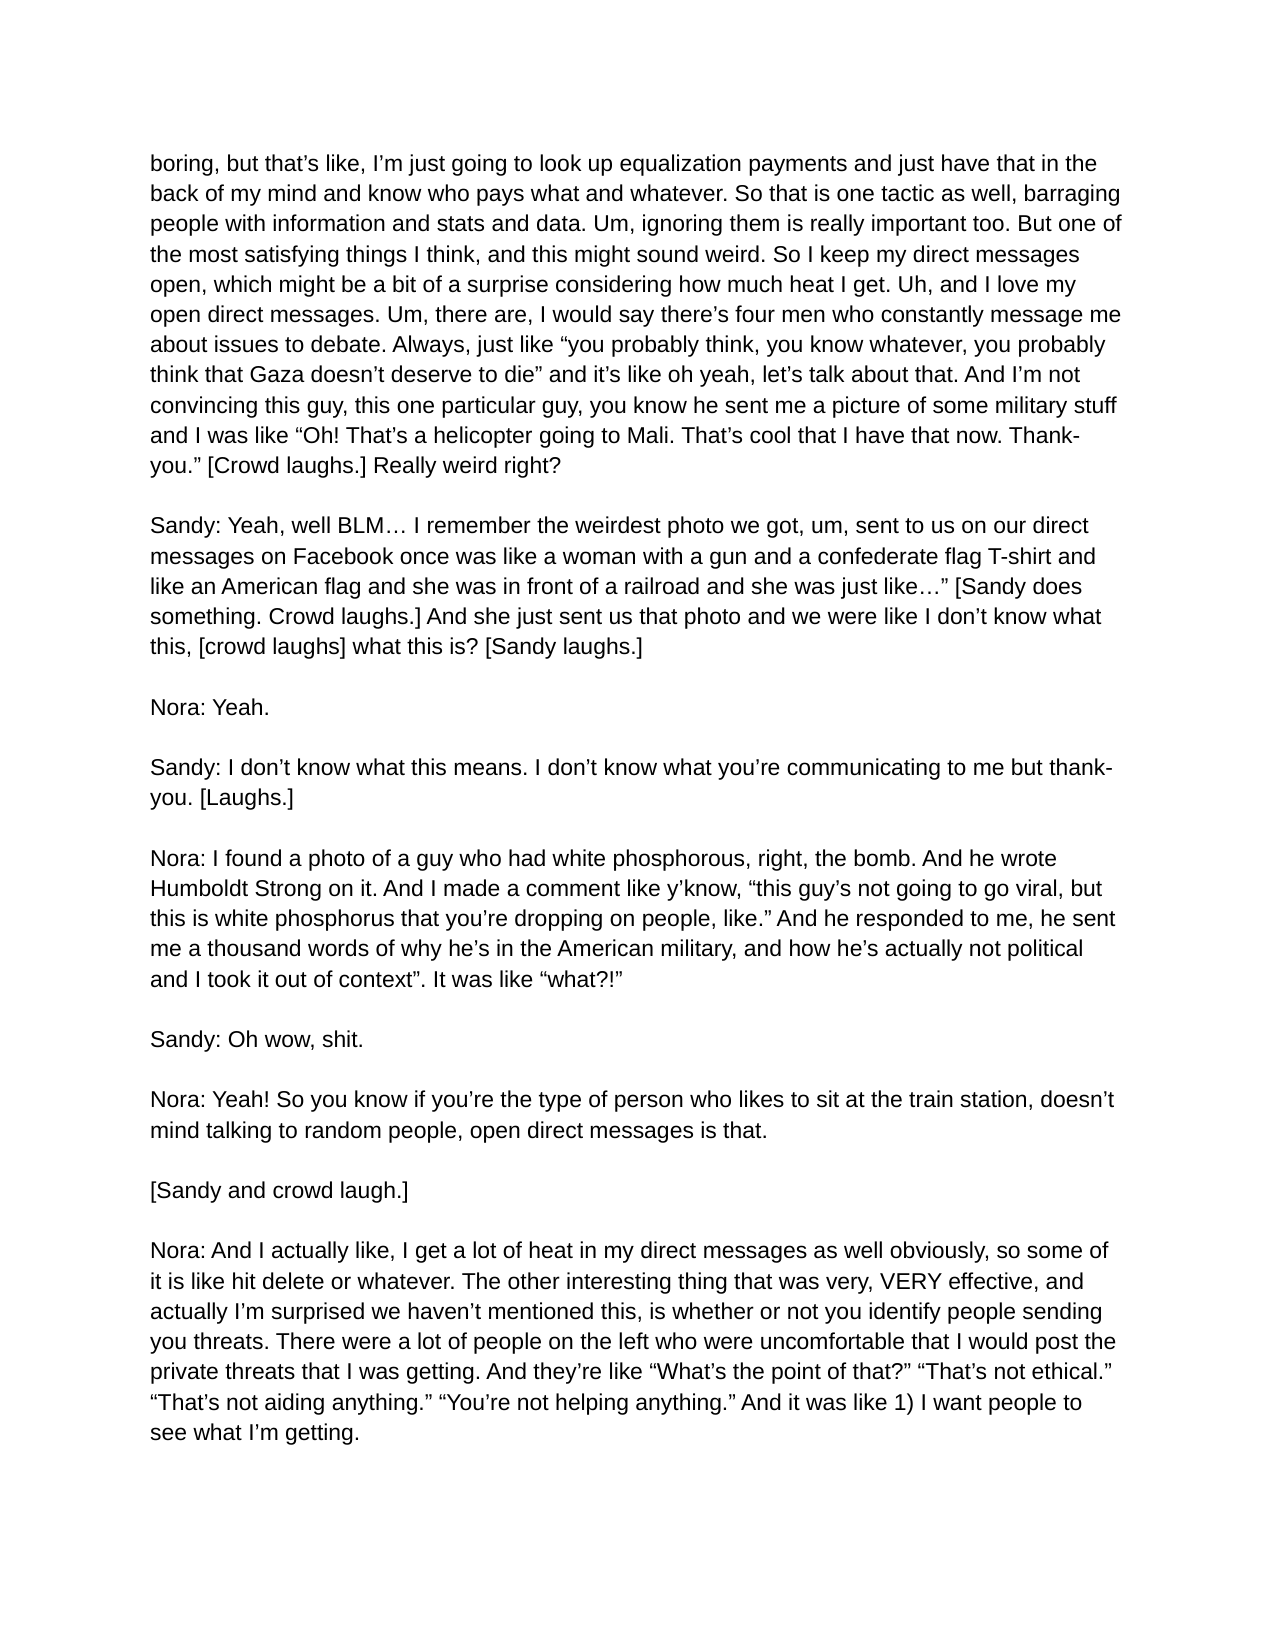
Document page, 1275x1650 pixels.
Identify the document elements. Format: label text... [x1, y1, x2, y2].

text Sandy: I don’t know what this means. I don’t know what you’re communicating to me but thank-you. [Laughs.] [150, 754, 1125, 811]
text Sandy: Yeah, well BLM… I remember the weirdest photo we got, um, sent to us on our direct messages on Facebook once was like a woman with a gun and a confederate flag T-shirt and like an American flag and she was in front of a railroad and she was just like…” [Sandy does something. Crowd laughs.] And she just sent us that photo and we were like I don’t know what this, [crowd laughs] what this is? [Sandy laughs.] [150, 512, 1125, 660]
text Nora: And I actually like, I get a lot of heat in my direct messages as well obviously, so some of it is like hit delete or whatever. The other interesting thing that was very, VERY effective, and actually I’m surprised we haven’t mentioned this, is whether or not you identify people sending you threats. There were a lot of people on the left who were uncomfortable that I would post the private threats that I was getting. And they’re like “What’s the point of that?” “That’s not ethical.” “That’s not aiding anything.” “You’re not helping anything.” And it was like 1) I want people to see what I’m getting. [150, 1237, 1125, 1445]
text Nora: I found a photo of a guy who had white phosphorous, right, the bomb. And he wrote Humboldt Strong on it. And I made a comment like y’know, “this guy’s not going to go viral, but this is white phosphorus that you’re dropping on people, like.” And he responded to me, he sent me a thousand words of why he’s in the American military, and how he’s actually not political and I took it out of context”. It was like “what?!” [150, 845, 1125, 992]
text [Sandy and crowd laugh.] [150, 1177, 1125, 1203]
text Nora: Yeah! So you know if you’re the type of person who likes to sit at the train station, doesn’t mind talking to random people, open direct messages is that. [150, 1086, 1125, 1143]
text Sandy: Oh wow, shit. [150, 1026, 1125, 1052]
text boring, but that’s like, I’m just going to look up equalization payments and just have that in the back of my mind and know who pays what and whatever. So that is one tactic as well, barraging people with information and stats and data. Um, ignoring them is really important too. But one of the most satisfying things I think, and this might sound weird. So I keep my direct messages open, which might be a bit of a surprise considering how much heat I get. Uh, and I love my open direct messages. Um, there are, I would say there’s four men who constantly message me about issues to debate. Always, just like “you probably think, you know whatever, you probably think that Gaza doesn’t deserve to die” and it’s like oh yeah, let’s talk about that. And I’m not convincing this guy, this one particular guy, you know he sent me a picture of some military stuff and I was like “Oh! That’s a helicopter going to Mali. That’s cool that I have that now. Thank-you.” [Crowd laughs.] Really weird right? [150, 150, 1125, 478]
text Nora: Yeah. [150, 694, 1125, 720]
